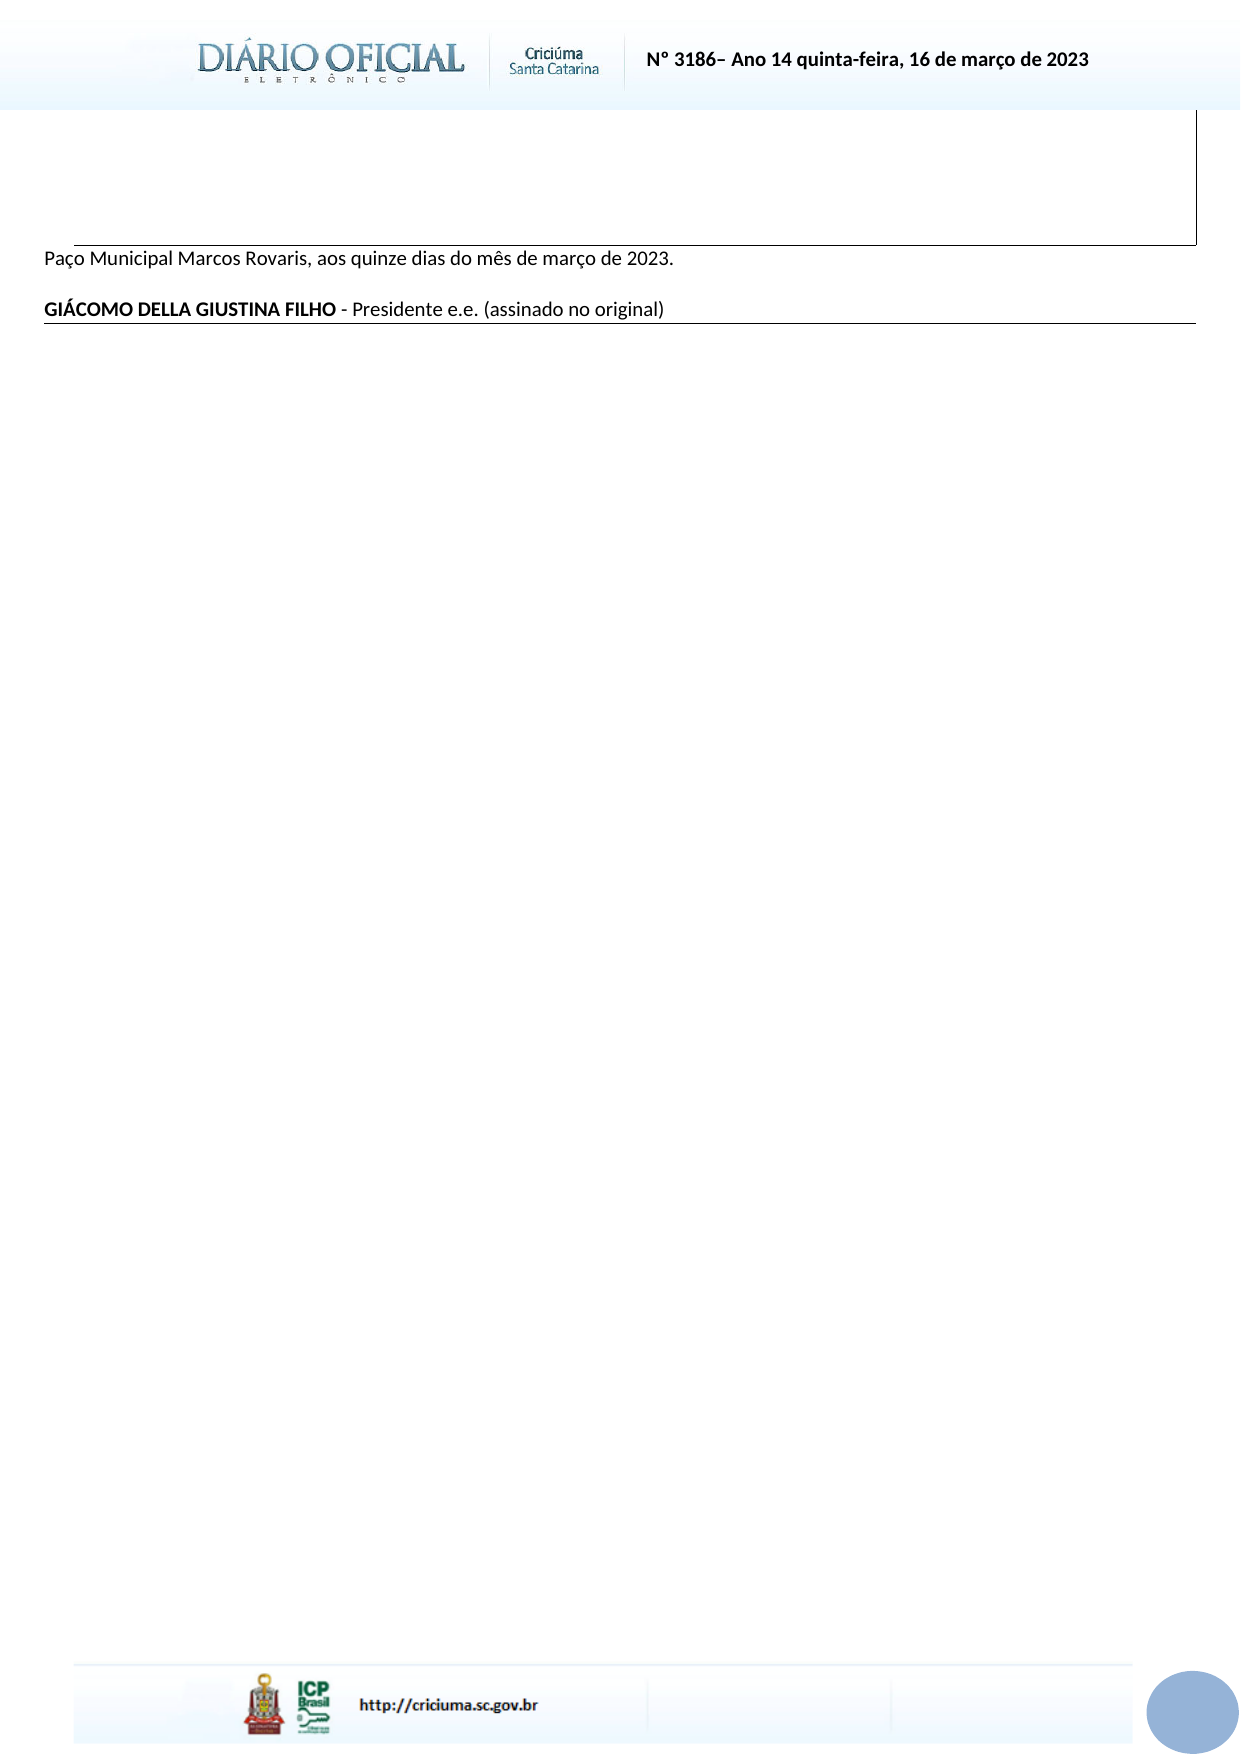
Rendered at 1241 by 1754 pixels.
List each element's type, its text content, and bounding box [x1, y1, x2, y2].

text Paço Municipal Marcos Rovaris, aos quinze dias do mês de março de 2023. [44, 245, 1196, 271]
text GIÁCOMO DELLA GIUSTINA FILHO - Presidente e.e. (assinado no original) [44, 296, 1196, 323]
